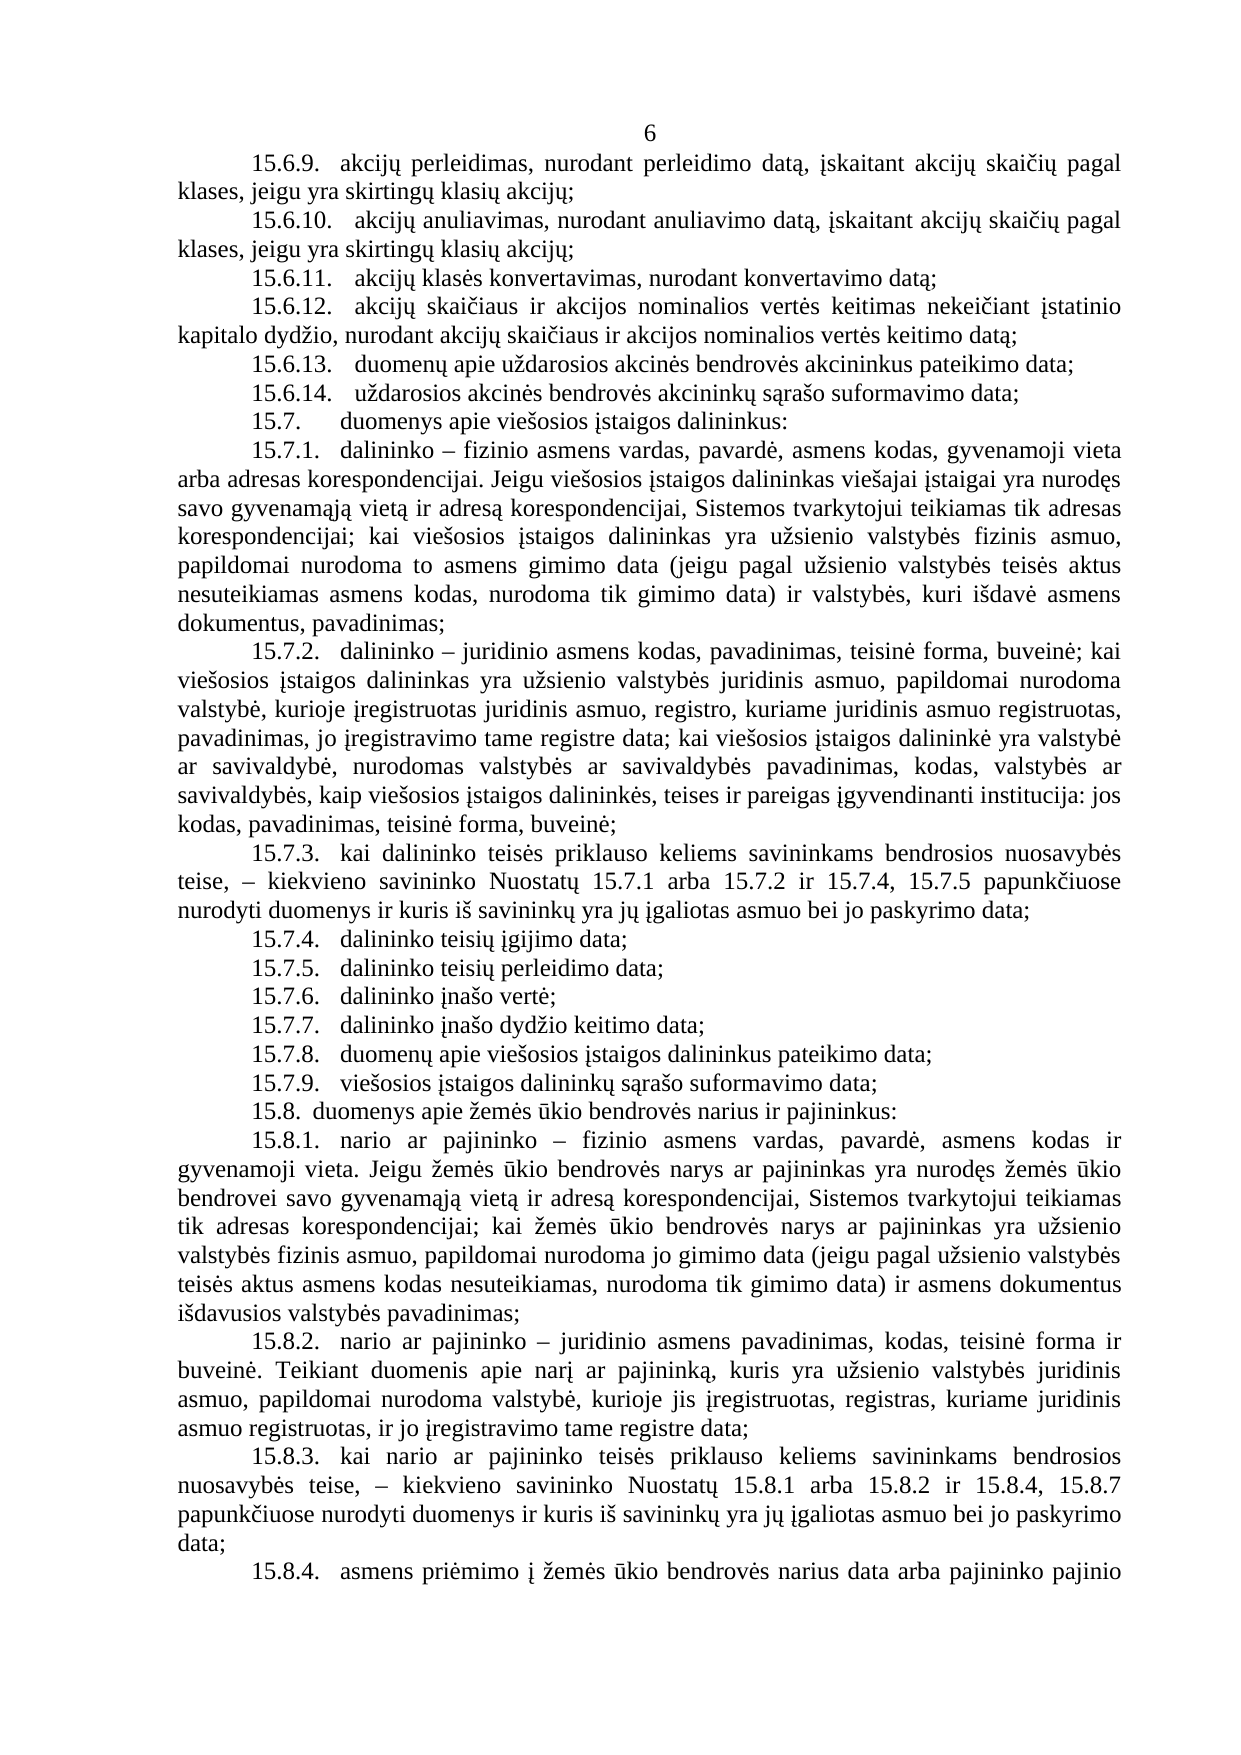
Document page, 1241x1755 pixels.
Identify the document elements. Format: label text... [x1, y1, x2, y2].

text 15.6.13. duomenų apie uždarosios akcinės bendrovės akcininkus pateikimo data; [177, 349, 1122, 378]
text 15.8.3. kai nario ar pajininko teisės priklauso keliems savininkams bendrosios nuosavybės teise, – kiekvieno savininko Nuostatų 15.8.1 arba 15.8.2 ir 15.8.4, 15.8.7 papunkčiuose nurodyti duomenys ir kuris iš savininkų yra jų įgaliotas asmuo bei jo paskyrimo data; [177, 1441, 1122, 1556]
text 15.6.12. akcijų skaičiaus ir akcijos nominalios vertės keitimas nekeičiant įstatinio kapitalo dydžio, nurodant akcijų skaičiaus ir akcijos nominalios vertės keitimo datą; [177, 291, 1122, 349]
text 15.7.2. dalininko – juridinio asmens kodas, pavadinimas, teisinė forma, buveinė; kai viešosios įstaigos dalininkas yra užsienio valstybės juridinis asmuo, papildomai nurodoma valstybė, kurioje įregistruotas juridinis asmuo, registro, kuriame juridinis asmuo registruotas, pavadinimas, jo įregistravimo tame registre data; kai viešosios įstaigos dalininkė yra valstybė ar savivaldybė, nurodomas valstybės ar savivaldybės pavadinimas, kodas, valstybės ar savivaldybės, kaip viešosios įstaigos dalininkės, teises ir pareigas įgyvendinanti institucija: jos kodas, pavadinimas, teisinė forma, buveinė; [177, 636, 1122, 838]
text 15.7.9. viešosios įstaigos dalininkų sąrašo suformavimo data; [177, 1068, 1122, 1096]
text 15.8. duomenys apie žemės ūkio bendrovės narius ir pajininkus: [177, 1096, 1122, 1125]
text 15.7.3. kai dalininko teisės priklauso keliems savininkams bendrosios nuosavybės teise, – kiekvieno savininko Nuostatų 15.7.1 arba 15.7.2 ir 15.7.4, 15.7.5 papunkčiuose nurodyti duomenys ir kuris iš savininkų yra jų įgaliotas asmuo bei jo paskyrimo data; [177, 838, 1122, 924]
text 15.7.6. dalininko įnašo vertė; [177, 981, 1122, 1010]
text 15.6.11. akcijų klasės konvertavimas, nurodant konvertavimo datą; [177, 263, 1122, 291]
text 15.6.10. akcijų anuliavimas, nurodant anuliavimo datą, įskaitant akcijų skaičių pagal klases, jeigu yra skirtingų klasių akcijų; [177, 205, 1122, 263]
text 15.8.2. nario ar pajininko – juridinio asmens pavadinimas, kodas, teisinė forma ir buveinė. Teikiant duomenis apie narį ar pajininką, kuris yra užsienio valstybės juridinis asmuo, papildomai nurodoma valstybė, kurioje jis įregistruotas, registras, kuriame juridinis asmuo registruotas, ir jo įregistravimo tame registre data; [177, 1326, 1122, 1441]
text 15.7. duomenys apie viešosios įstaigos dalininkus: [177, 406, 1122, 435]
text 15.6.14. uždarosios akcinės bendrovės akcininkų sąrašo suformavimo data; [177, 378, 1122, 406]
text 15.7.7. dalininko įnašo dydžio keitimo data; [177, 1010, 1122, 1039]
text 15.7.8. duomenų apie viešosios įstaigos dalininkus pateikimo data; [177, 1039, 1122, 1068]
text 15.7.4. dalininko teisių įgijimo data; [177, 924, 1122, 953]
text 15.8.1. nario ar pajininko – fizinio asmens vardas, pavardė, asmens kodas ir gyvenamoji vieta. Jeigu žemės ūkio bendrovės narys ar pajininkas yra nurodęs žemės ūkio bendrovei savo gyvenamąją vietą ir adresą korespondencijai, Sistemos tvarkytojui teikiamas tik adresas korespondencijai; kai žemės ūkio bendrovės narys ar pajininkas yra užsienio valstybės fizinis asmuo, papildomai nurodoma jo gimimo data (jeigu pagal užsienio valstybės teisės aktus asmens kodas nesuteikiamas, nurodoma tik gimimo data) ir asmens dokumentus išdavusios valstybės pavadinimas; [177, 1125, 1122, 1326]
text 15.7.5. dalininko teisių perleidimo data; [177, 953, 1122, 981]
text 15.7.1. dalininko – fizinio asmens vardas, pavardė, asmens kodas, gyvenamoji vieta arba adresas korespondencijai. Jeigu viešosios įstaigos dalininkas viešajai įstaigai yra nurodęs savo gyvenamąją vietą ir adresą korespondencijai, Sistemos tvarkytojui teikiamas tik adresas korespondencijai; kai viešosios įstaigos dalininkas yra užsienio valstybės fizinis asmuo, papildomai nurodoma to asmens gimimo data (jeigu pagal užsienio valstybės teisės aktus nesuteikiamas asmens kodas, nurodoma tik gimimo data) ir valstybės, kuri išdavė asmens dokumentus, pavadinimas; [177, 435, 1122, 636]
text 15.8.4. asmens priėmimo į žemės ūkio bendrovės narius data arba pajininko pajinio [177, 1556, 1122, 1585]
text 15.6.9. akcijų perleidimas, nurodant perleidimo datą, įskaitant akcijų skaičių pagal klases, jeigu yra skirtingų klasių akcijų; [177, 148, 1122, 205]
